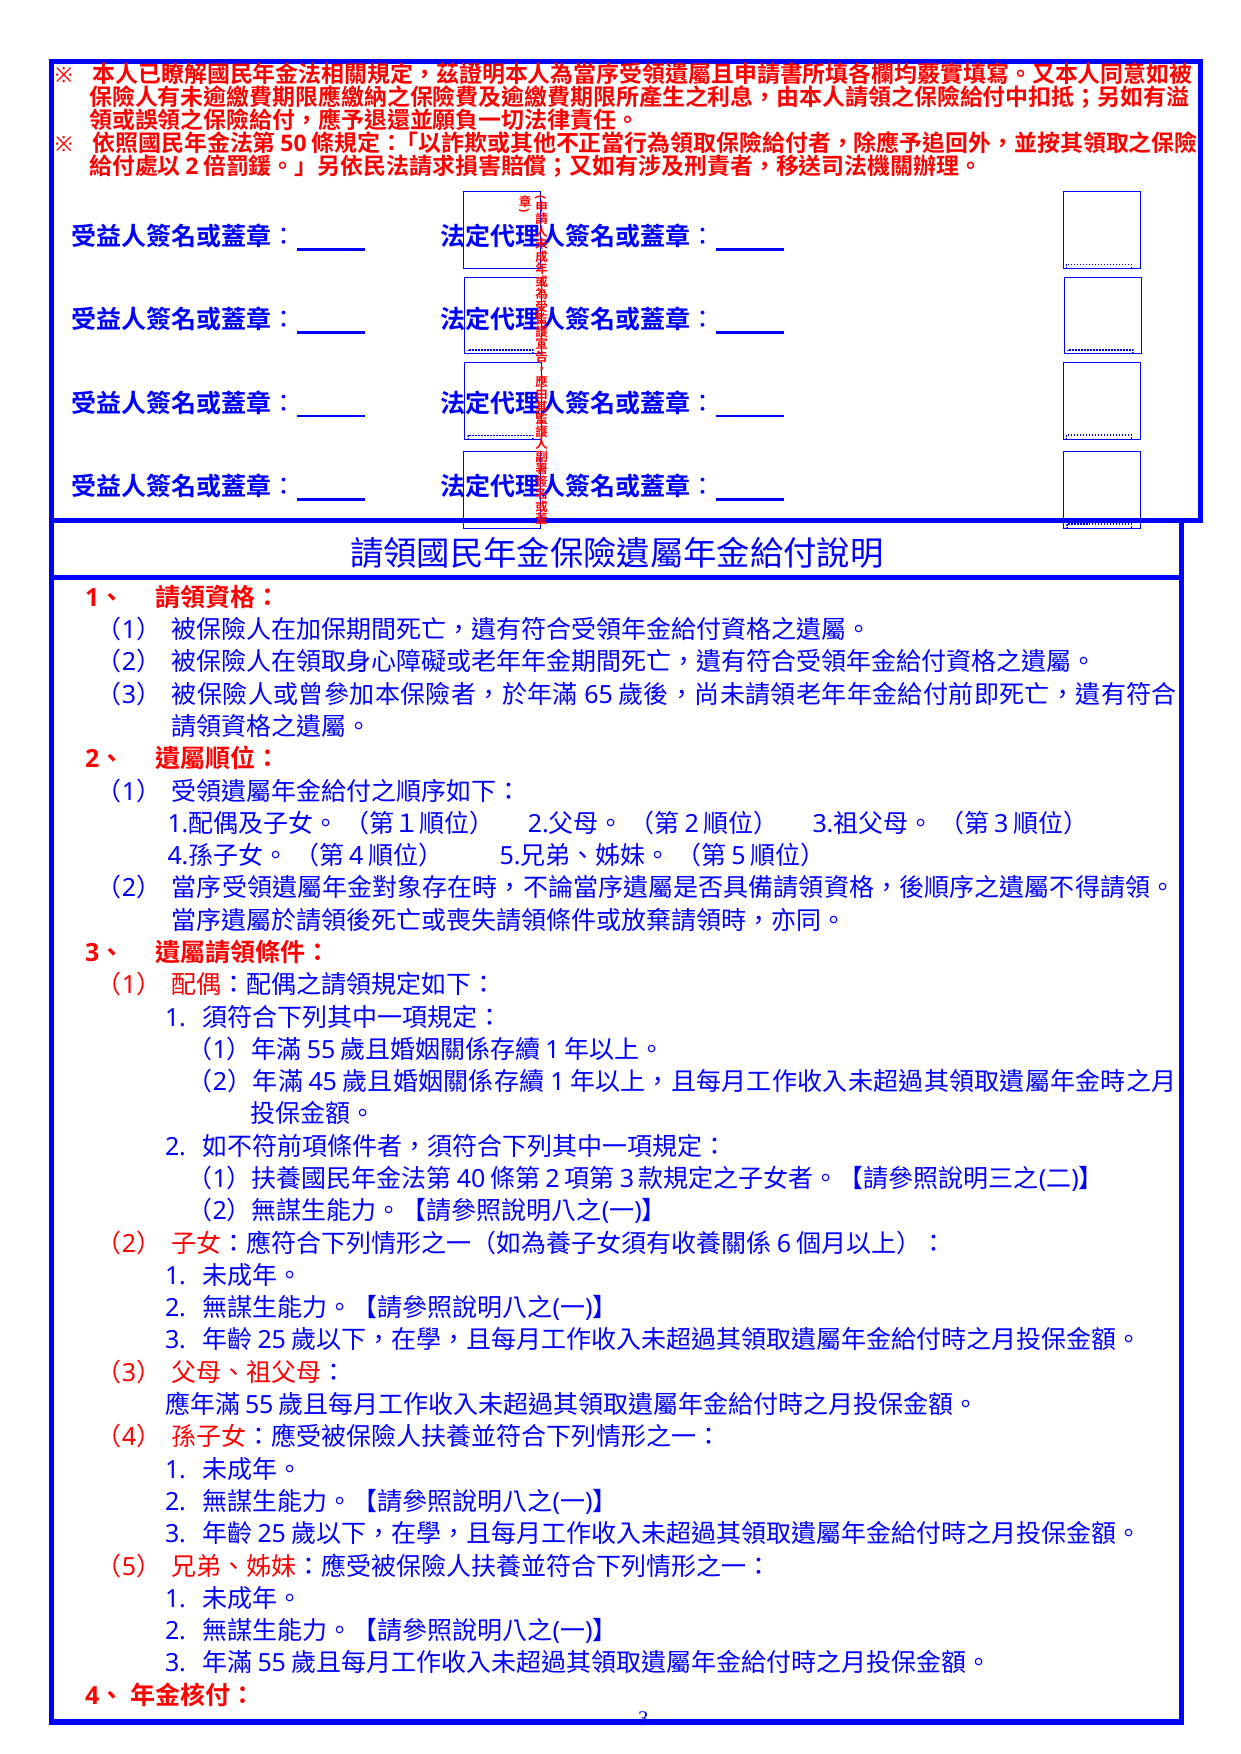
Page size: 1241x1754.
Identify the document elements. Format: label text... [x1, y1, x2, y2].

table_cell [1184, 523, 1200, 575]
table_cell 本人已瞭解國民年金法相關規定，茲證明本人為當序受領遺屬且申請書所填各欄均覈實填寫。又本人同意如被保險人有未逾繳費期限應繳納之保險費及逾繳費期限所產生之利息，由本人請領之保險給付中扣抵；另如有溢領或誤領之保險給付，應予退還並願負一切法律責任。 依照國民年金法第50條規定：「以詐欺或其他不正當行為領取保險給付者，除應予追回外，並按其領取之保險給付處以2倍罰鍰。」另依民法請求損害賠償；又如有涉及刑責者，移送司法機關辦理。 受益人簽名或蓋章： 法定代理人簽名或蓋章： 受益人簽名或蓋章： 法定代理人簽名或蓋章： 受益人簽名或蓋章： 法定代理人簽名或蓋章： 受益人簽名或蓋章： 法定代理人簽名或蓋章： [54, 64, 1198, 518]
table_cell [1184, 575, 1200, 1719]
table_cell 請領國民年金保險遺屬年金給付說明 [54, 523, 1179, 575]
table_cell 請領資格： 被保險人在加保期間死亡，遺有符合受領年金給付資格之遺屬。 被保險人在領取身心障礙或老年年金期間死亡，遺有符合受領年金給付資格之遺屬。 被保險人或曾參加本保險者，於年滿65歲後，尚未請領老年年金給付前即死亡，遺有符合請領資格之遺屬。 遺屬順位： 受領遺屬年金給付之順序如下： 1.配偶及子女。 （第１順位） 2.父母。 （第2順位） 3.祖父母。 （第3順位） 4.孫子女。 （第4順位） 5.兄弟、姊妹。 （第5順位） 當序受領遺屬年金對象存在時，不論當序遺屬是否具備請領資格，後順序之遺屬不得請領。當序遺屬於請領後死亡或喪失請領條件或放棄請領時，亦同。 遺屬請領條件： 配偶：配偶之請領規定如下： 須符合下列其中一項規定： （1）年滿55歲且婚姻關係存續1年以上。 （2）年滿45歲且婚姻關係存續1年以上，且每月工作收入未超過其領取遺屬年金時之月投保金額。 如不符前項條件者，須符合下列其中一項規定： （1）扶養國民年金法第40條第2項第3款規定之子女者。【請參照說明三之(二)】 （2）無謀生能力。【請參照說明八之(一)】 子女：應符合下列情形之一（如為養子女須有收養關係6個月以上）： 未成年。 無謀生能力。【請參照說明八之(一)】 年齡25歲以下，在學，且每月工作收入未超過其領取遺屬年金給付時之月投保金額。 父母、祖父母： 應年滿55歲且每月工作收入未超過其領取遺屬年金給付時之月投保金額。 孫子女：應受被保險人扶養並符合下列情形之一： 未成年。 無謀生能力。【請參照說明八之(一)】 年齡25歲以下，在學，且每月工作收入未超過其領取遺屬年金給付時之月投保金額。 兄弟、姊妹：應受被保險人扶養並符合下列情形之一： 未成年。 無謀生能力。【請參照說明八之(一)】 年滿55歲且每月工作收入未超過其領取遺屬年金給付時之月投保金額。 年金核付： 經審查符合請領條件者，自遺屬申請之當月起按月發給，至應停止發給或死亡之當月止。 如經審查符合請領條件及申請手續完備者，將於次月底前直接匯到申請人指定的國內金融機構帳戶。 給付計算標準： 被保險人在保險有效期間死亡者，以「月投保金額 × 保險年資 × 1.3%」計算金額發給。 領取身心障礙年金或老年年金期間死亡者，按被保險人國保年資計算之身心障礙年金或老年年金金額之半數發給。 被保險人或曾參加本保險者，於年滿65歲後，尚未請領老年年金給付前即死亡者，按「月投保金額 × 保險年資 × 1.3%」之半數發給。 前三項規定計算後之遺屬年金金額不足新臺幣3,500元時，按3,500元發給。(101年1月起，金額由新臺幣3,000元調整為3,500元) 依前述規定計算後之金額，再計算符合給付條件之受益人人數，每多1人加發25%，最多加計至50%。 [54, 580, 1179, 1719]
